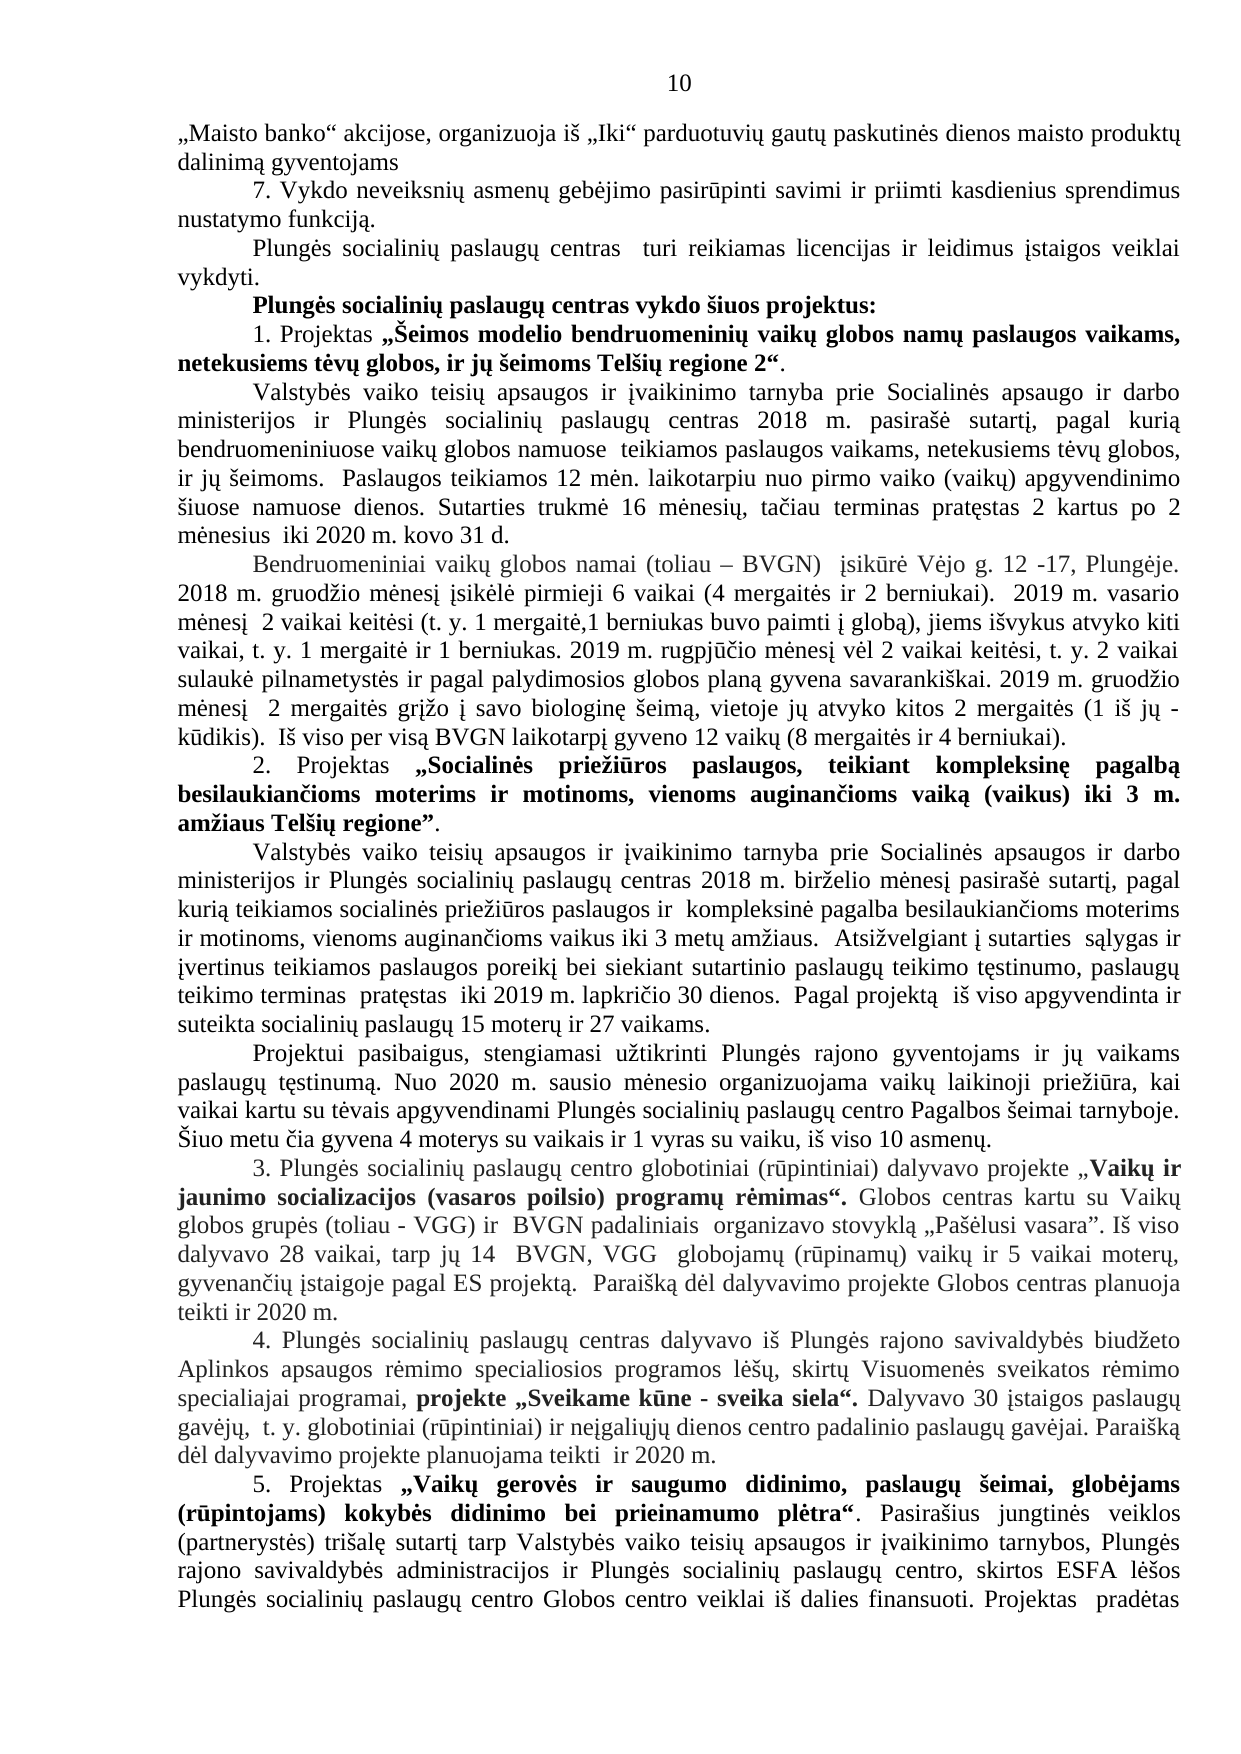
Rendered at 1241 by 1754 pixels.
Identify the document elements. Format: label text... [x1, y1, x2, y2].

text 2. Projektas „Socialinės priežiūros paslaugos, teikiant kompleksinę pagalbą besilaukiančioms moterims ir motinoms, vienoms auginančioms vaiką (vaikus) iki 3 m. amžiaus Telšių regione”. [177, 751, 1181, 837]
text 1. Projektas „Šeimos modelio bendruomeninių vaikų globos namų paslaugos vaikams, netekusiems tėvų globos, ir jų šeimoms Telšių regione 2“. [177, 319, 1181, 377]
text Plungės socialinių paslaugų centras vykdo šiuos projektus: [177, 291, 1181, 319]
text Projektui pasibaigus, stengiamasi užtikrinti Plungės rajono gyventojams ir jų vaikams paslaugų tęstinumą. Nuo 2020 m. sausio mėnesio organizuojama vaikų laikinoji priežiūra, kai vaikai kartu su tėvais apgyvendinami Plungės socialinių paslaugų centro Pagalbos šeimai tarnyboje. Šiuo metu čia gyvena 4 moterys su vaikais ir 1 vyras su vaiku, iš viso 10 asmenų. [177, 1038, 1181, 1153]
text 3. Plungės socialinių paslaugų centro globotiniai (rūpintiniai) dalyvavo projekte „Vaikų ir jaunimo socializacijos (vasaros poilsio) programų rėmimas“. Globos centras kartu su Vaikų globos grupės (toliau - VGG) ir BVGN padaliniais organizavo stovyklą „Pašėlusi vasara”. Iš viso dalyvavo 28 vaikai, tarp jų 14 BVGN, VGG globojamų (rūpinamų) vaikų ir 5 vaikai moterų, gyvenančių įstaigoje pagal ES projektą. Paraišką dėl dalyvavimo projekte Globos centras planuoja teikti ir 2020 m. [177, 1153, 1181, 1326]
text Plungės socialinių paslaugų centras turi reikiamas licencijas ir leidimus įstaigos veiklai vykdyti. [177, 233, 1181, 291]
text Valstybės vaiko teisių apsaugos ir įvaikinimo tarnyba prie Socialinės apsaugos ir darbo ministerijos ir Plungės socialinių paslaugų centras 2018 m. birželio mėnesį pasirašė sutartį, pagal kurią teikiamos socialinės priežiūros paslaugos ir kompleksinė pagalba besilaukiančioms moterims ir motinoms, vienoms auginančioms vaikus iki 3 metų amžiaus. Atsižvelgiant į sutarties sąlygas ir įvertinus teikiamos paslaugos poreikį bei siekiant sutartinio paslaugų teikimo tęstinumo, paslaugų teikimo terminas pratęstas iki 2019 m. lapkričio 30 dienos. Pagal projektą iš viso apgyvendinta ir suteikta socialinių paslaugų 15 moterų ir 27 vaikams. [177, 837, 1181, 1038]
text Valstybės vaiko teisių apsaugos ir įvaikinimo tarnyba prie Socialinės apsaugo ir darbo ministerijos ir Plungės socialinių paslaugų centras 2018 m. pasirašė sutartį, pagal kurią bendruomeniniuose vaikų globos namuose teikiamos paslaugos vaikams, netekusiems tėvų globos, ir jų šeimoms. Paslaugos teikiamos 12 mėn. laikotarpiu nuo pirmo vaiko (vaikų) apgyvendinimo šiuose namuose dienos. Sutarties trukmė 16 mėnesių, tačiau terminas pratęstas 2 kartus po 2 mėnesius iki 2020 m. kovo 31 d. [177, 377, 1181, 549]
text 5. Projektas „Vaikų gerovės ir saugumo didinimo, paslaugų šeimai, globėjams (rūpintojams) kokybės didinimo bei prieinamumo plėtra“. Pasirašius jungtinės veiklos (partnerystės) trišalę sutartį tarp Valstybės vaiko teisių apsaugos ir įvaikinimo tarnybos, Plungės rajono savivaldybės administracijos ir Plungės socialinių paslaugų centro, skirtos ESFA lėšos Plungės socialinių paslaugų centro Globos centro veiklai iš dalies finansuoti. Projektas pradėtas [177, 1469, 1181, 1613]
text 7. Vykdo neveiksnių asmenų gebėjimo pasirūpinti savimi ir priimti kasdienius sprendimus nustatymo funkciją. [177, 176, 1181, 233]
text 4. Plungės socialinių paslaugų centras dalyvavo iš Plungės rajono savivaldybės biudžeto Aplinkos apsaugos rėmimo specialiosios programos lėšų, skirtų Visuomenės sveikatos rėmimo specialiajai programai, projekte „Sveikame kūne - sveika siela“. Dalyvavo 30 įstaigos paslaugų gavėjų, t. y. globotiniai (rūpintiniai) ir neįgaliųjų dienos centro padalinio paslaugų gavėjai. Paraišką dėl dalyvavimo projekte planuojama teikti ir 2020 m. [177, 1326, 1181, 1469]
text „Maisto banko“ akcijose, organizuoja iš „Iki“ parduotuvių gautų paskutinės dienos maisto produktų dalinimą gyventojams [177, 118, 1181, 176]
text Bendruomeniniai vaikų globos namai (toliau – BVGN) įsikūrė Vėjo g. 12 -17, Plungėje. 2018 m. gruodžio mėnesį įsikėlė pirmieji 6 vaikai (4 mergaitės ir 2 berniukai). 2019 m. vasario mėnesį 2 vaikai keitėsi (t. y. 1 mergaitė,1 berniukas buvo paimti į globą), jiems išvykus atvyko kiti vaikai, t. y. 1 mergaitė ir 1 berniukas. 2019 m. rugpjūčio mėnesį vėl 2 vaikai keitėsi, t. y. 2 vaikai sulaukė pilnametystės ir pagal palydimosios globos planą gyvena savarankiškai. 2019 m. gruodžio mėnesį 2 mergaitės grįžo į savo biologinę šeimą, vietoje jų atvyko kitos 2 mergaitės (1 iš jų - kūdikis). Iš viso per visą BVGN laikotarpį gyveno 12 vaikų (8 mergaitės ir 4 berniukai). [177, 549, 1181, 751]
